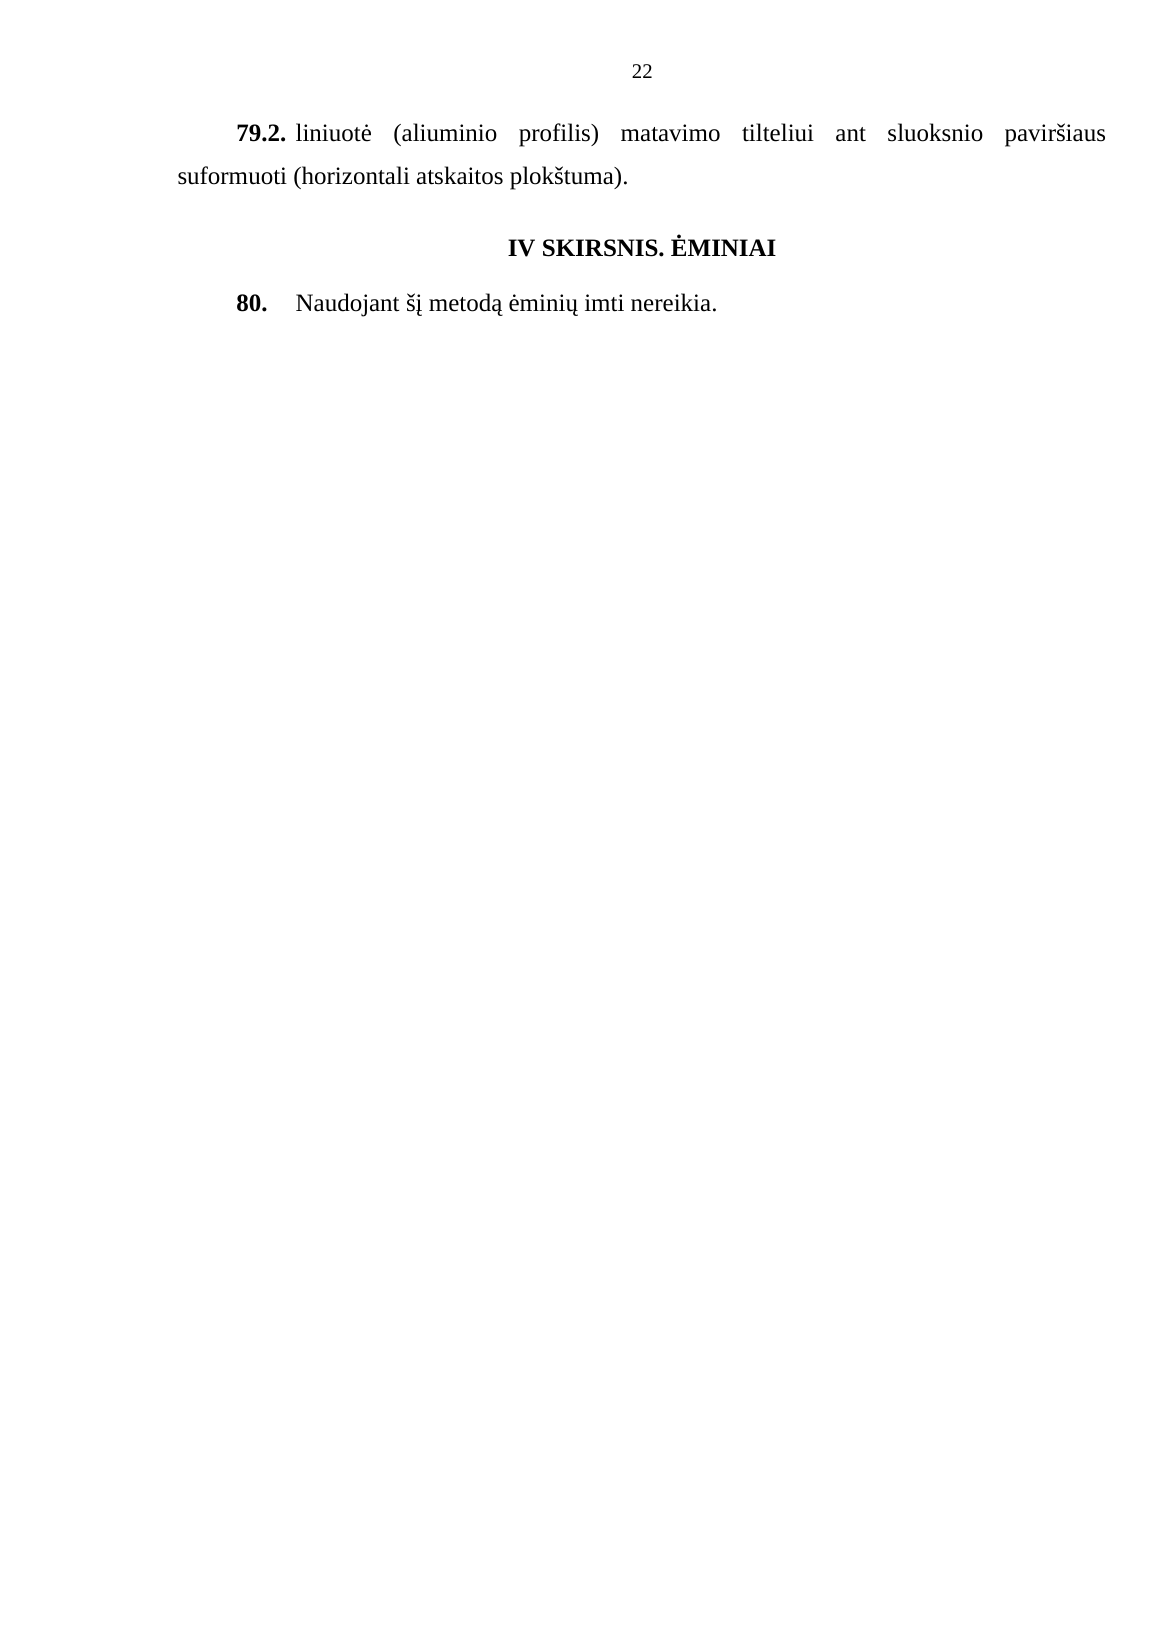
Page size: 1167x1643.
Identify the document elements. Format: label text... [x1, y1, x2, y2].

text 79.2. liniuotė (aliuminio profilis) matavimo tilteliui ant sluoksnio paviršiaus suformuoti (horizontali atskaitos plokštuma). [177, 118, 1107, 190]
text 80. Naudojant šį metodą ėminių imti nereikia. [177, 288, 1107, 317]
text IV SKIRSNIS. ĖMINIAI [177, 233, 1107, 262]
